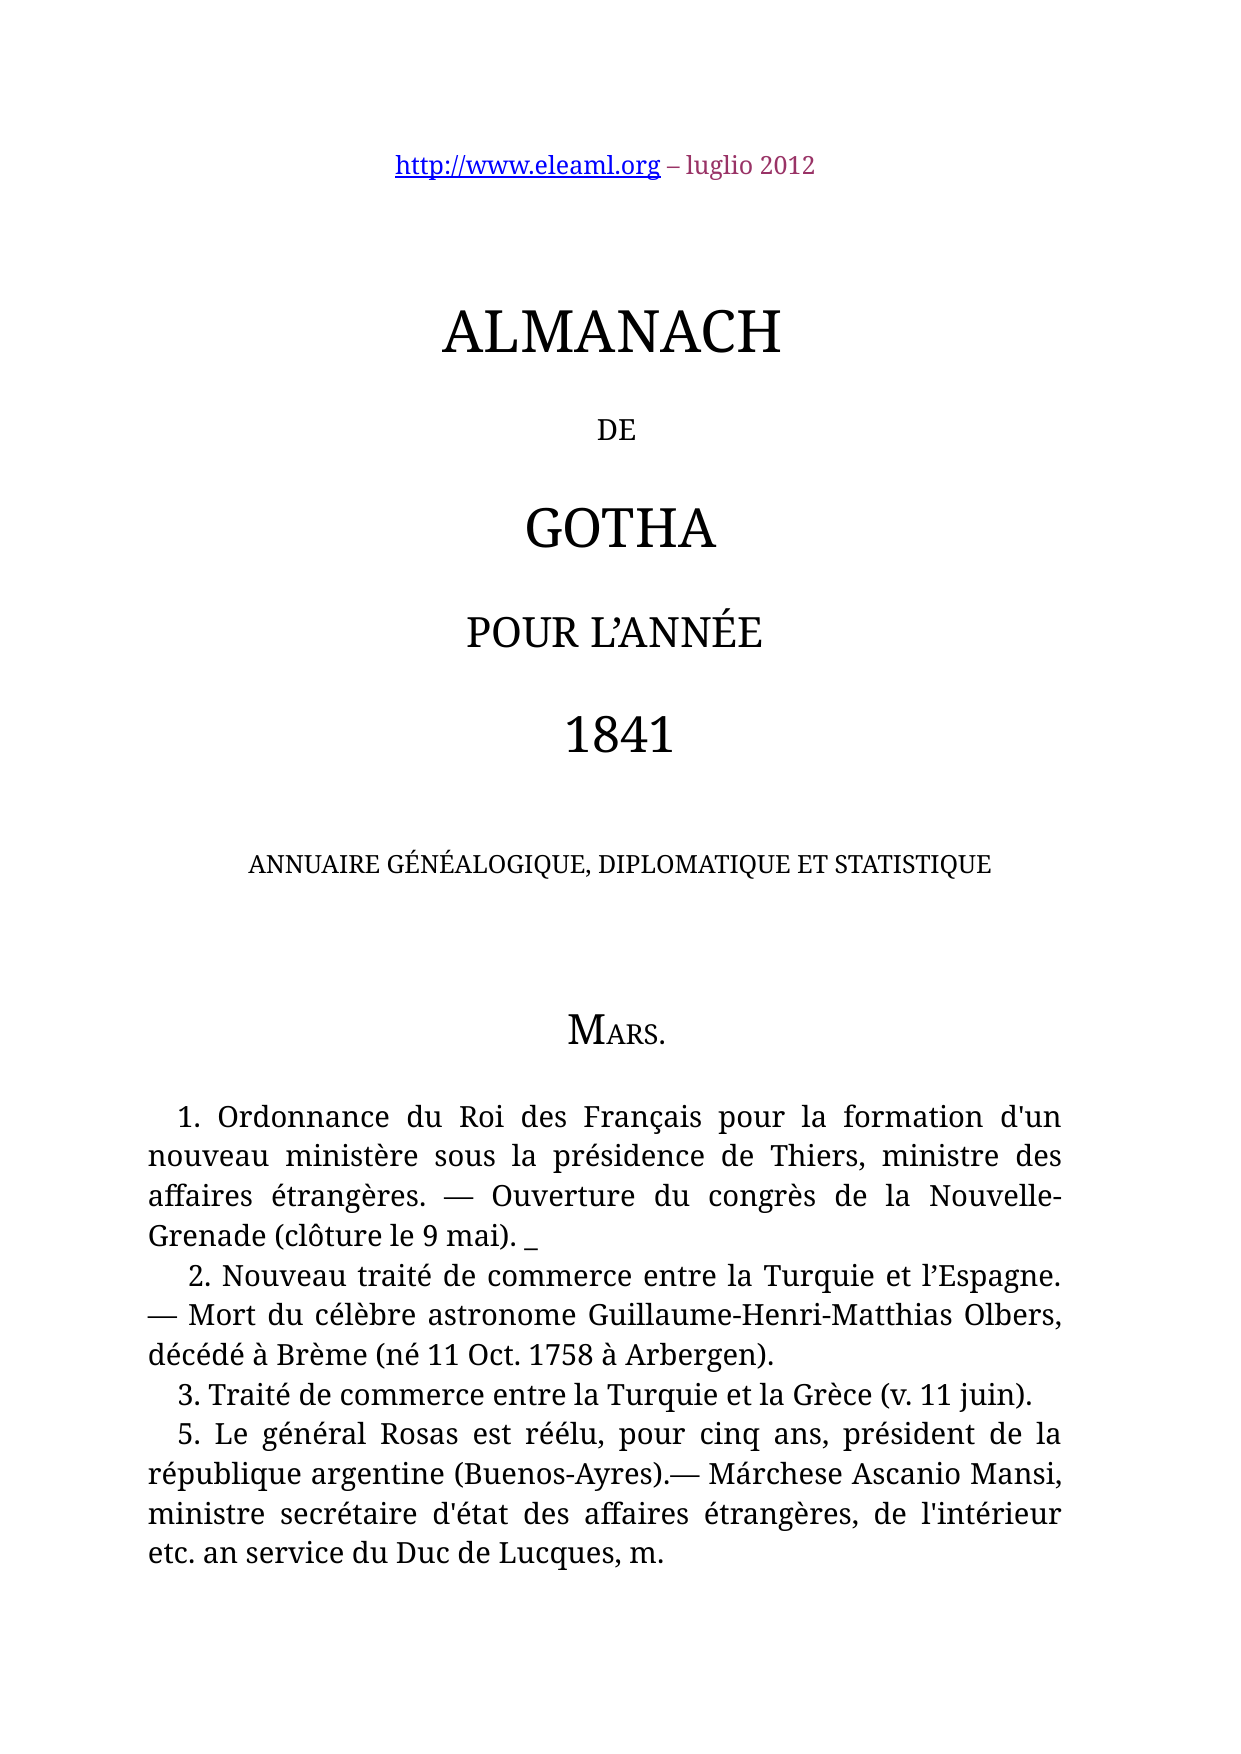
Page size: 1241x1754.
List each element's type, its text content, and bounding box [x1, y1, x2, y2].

text ANNUAIRE GÉNÉALOGIQUE, DIPLOMATIQUE ET STATISTIQUE [148, 846, 1063, 881]
text 2. Nouveau traité de commerce entre la Turquie et l’Espagne. — Mort du célèbre astronome Guillaume-Henri-Matthias Olbers, décédé à Brème (né 11 Oct. 1758 à Arbergen). [148, 1255, 1063, 1374]
text ALMANACH [148, 291, 1063, 370]
text 1841 [148, 699, 1063, 767]
text 1. Ordonnance du Roi des Français pour la formation d'un nouveau ministère sous la présidence de Thiers, ministre des affaires étrangères. — Ouverture du congrès de la Nouvelle-Grenade (clôture le 9 mai). _ [148, 1096, 1063, 1255]
text GOTHA [148, 489, 1063, 563]
text POUR L’ANNÉE [148, 602, 1063, 659]
text 5. Le général Rosas est réélu, pour cinq ans, président de la république argentine (Buenos-Ayres).— Márchese Ascanio Mansi, ministre secrétaire d'état des affaires étrangères, de l'intérieur etc. an service du Duc de Lucques, m. [148, 1413, 1063, 1572]
text Mars. [148, 999, 1063, 1056]
text DE [148, 410, 1063, 449]
text 3. Traité de commerce entre la Turquie et la Grèce (v. 11 juin). [148, 1374, 1063, 1413]
